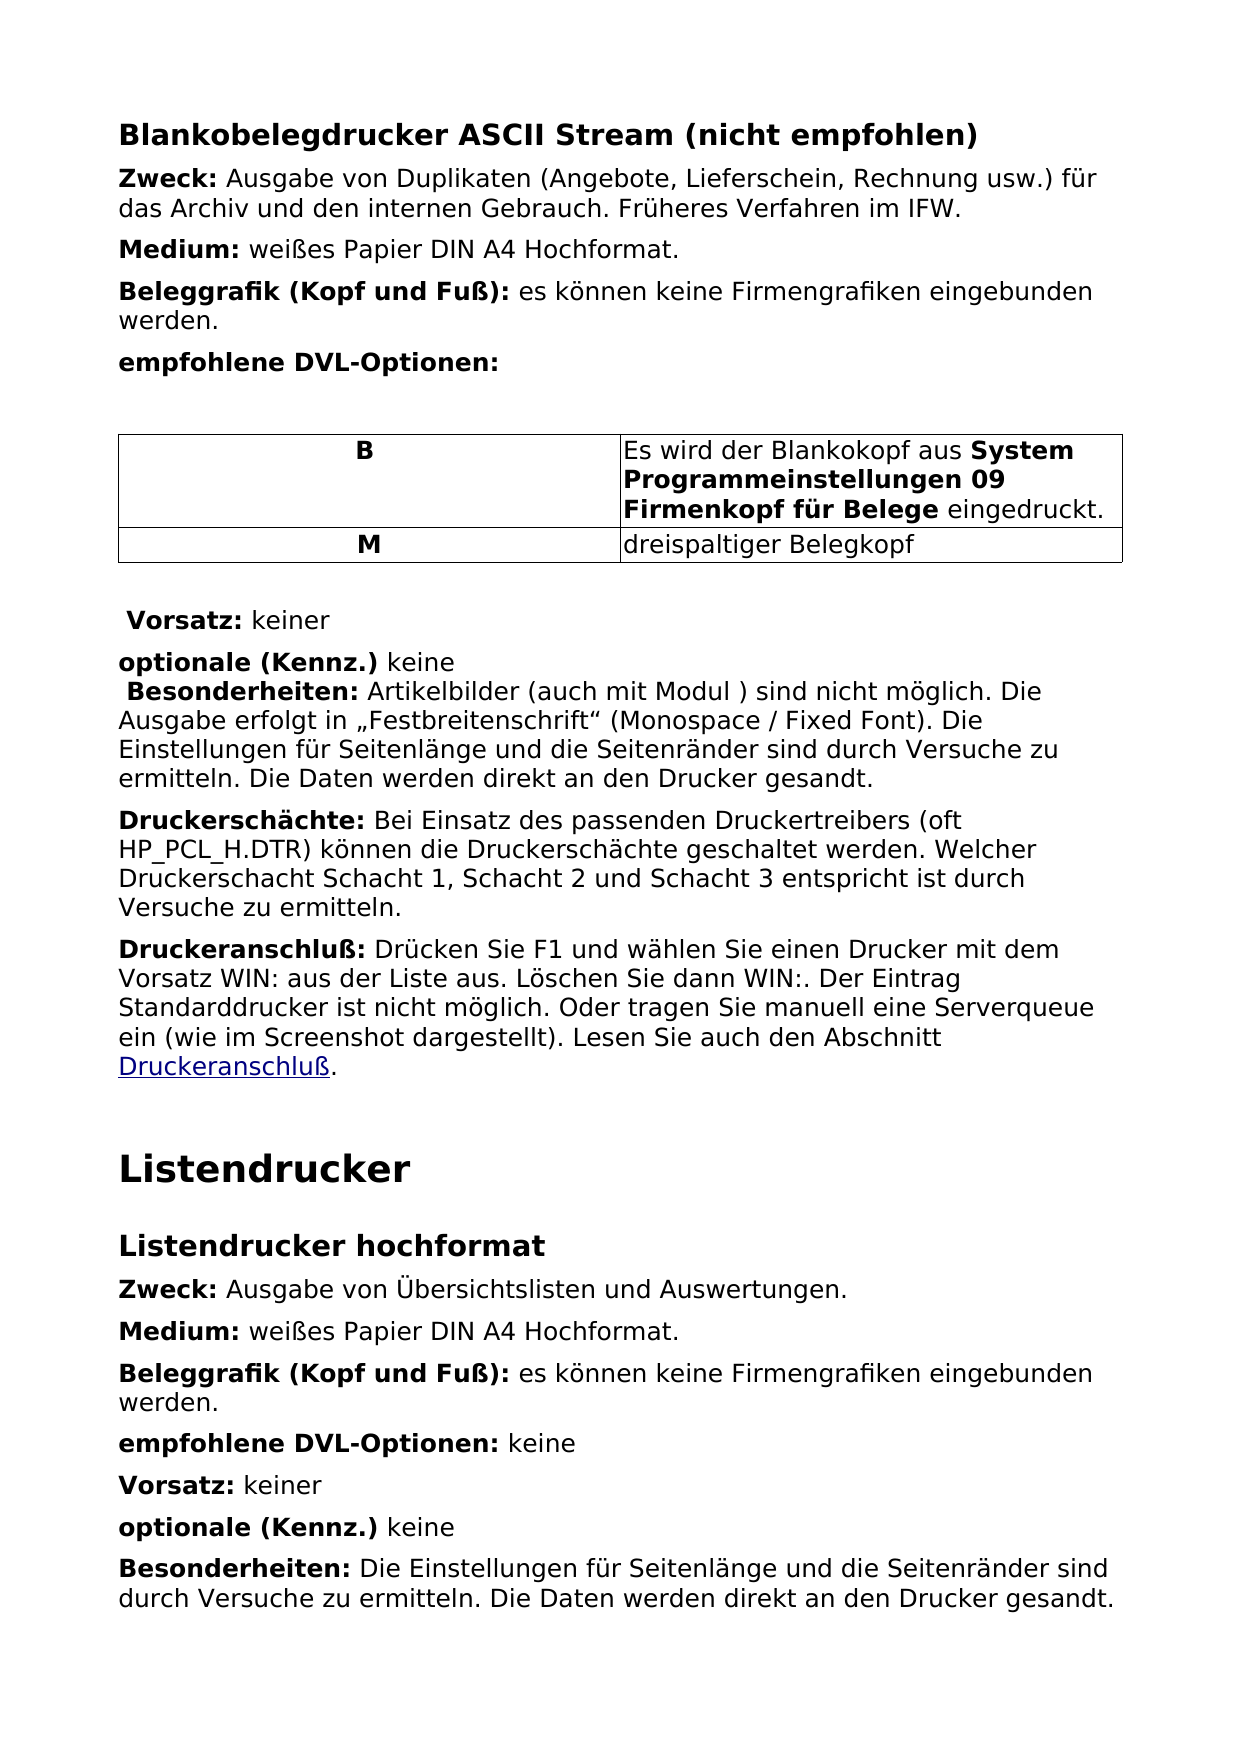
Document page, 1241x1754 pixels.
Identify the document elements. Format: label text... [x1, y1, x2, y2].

text Medium: weißes Papier DIN A4 Hochformat. [118, 1317, 1122, 1346]
table_header Es wird der Blankokopf aus System Programmeinstellungen 09 Firmenkopf für Belege eingedruckt. [621, 435, 1122, 527]
subtitle Listendrucker [118, 1148, 1122, 1191]
text Zweck: Ausgabe von Duplikaten (Angebote, Lieferschein, Rechnung usw.) für das Archiv und den internen Gebrauch. Früheres Verfahren im IFW. [118, 164, 1122, 223]
text Medium: weißes Papier DIN A4 Hochformat. [118, 235, 1122, 264]
text optionale (Kennz.) keine [118, 1513, 1122, 1542]
text empfohlene DVL-Optionen: [118, 348, 1122, 406]
text Beleggrafik (Kopf und Fuß): es können keine Firmengrafiken eingebunden werden. [118, 1359, 1122, 1417]
text Besonderheiten: Die Einstellungen für Seitenlänge und die Seitenränder sind durch Versuche zu ermitteln. Die Daten werden direkt an den Drucker gesandt. [118, 1554, 1122, 1613]
text Druckeranschluß: Drücken Sie F1 und wählen Sie einen Drucker mit dem Vorsatz WIN: aus der Liste aus. Löschen Sie dann WIN:. Der Eintrag Standarddrucker ist nicht möglich. Oder tragen Sie manuell eine Serverqueue ein (wie im Screenshot dargestellt). Lesen Sie auch den Abschnitt Druckeranschluß. [118, 935, 1122, 1110]
text optionale (Kennz.) keine Besonderheiten: Artikelbilder (auch mit Modul ) sind nicht möglich. Die Ausgabe erfolgt in „Festbreitenschrift“ (Monospace / Fixed Font). Die Einstellungen für Seitenlänge und die Seitenränder sind durch Versuche zu ermitteln. Die Daten werden direkt an den Drucker gesandt. [118, 648, 1122, 794]
text Beleggrafik (Kopf und Fuß): es können keine Firmengrafiken eingebunden werden. [118, 277, 1122, 335]
text Druckerschächte: Bei Einsatz des passenden Druckertreibers (oft HP_PCL_H.DTR) können die Druckerschächte geschaltet werden. Welcher Druckerschacht Schacht 1, Schacht 2 und Schacht 3 entspricht ist durch Versuche zu ermitteln. [118, 806, 1122, 923]
table_header B [119, 435, 620, 527]
text Vorsatz: keiner [118, 1471, 1122, 1500]
subtitle Listendrucker hochformat [118, 1229, 1122, 1263]
text empfohlene DVL-Optionen: keine [118, 1429, 1122, 1459]
text Zweck: Ausgabe von Übersichtslisten und Auswertungen. [118, 1275, 1122, 1304]
table_cell dreispaltiger Belegkopf [621, 528, 1122, 562]
text Vorsatz: keiner [118, 577, 1122, 635]
table_cell M [119, 528, 620, 562]
subtitle Blankobelegdrucker ASCII Stream (nicht empfohlen) [118, 118, 1122, 152]
